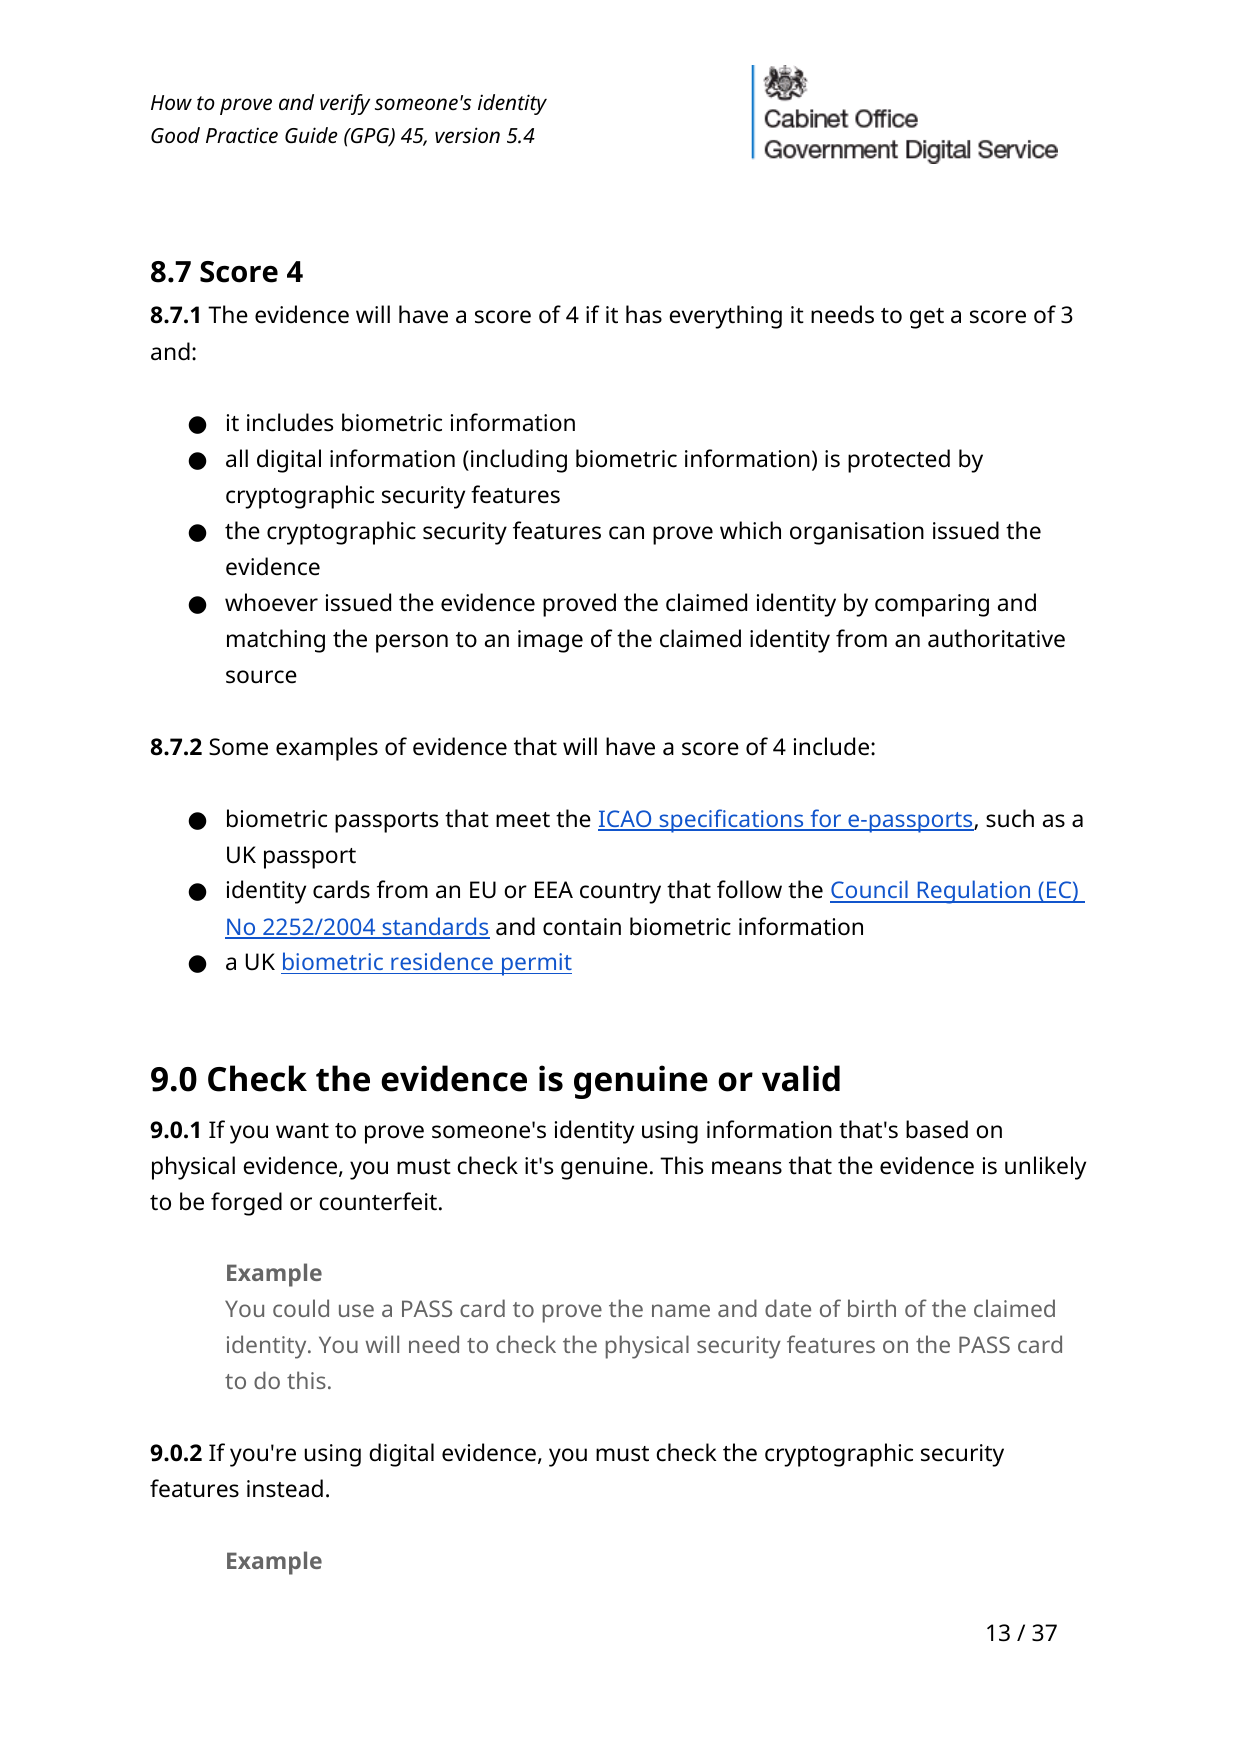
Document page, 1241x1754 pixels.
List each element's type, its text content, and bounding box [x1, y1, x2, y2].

list the cryptographic security features can prove which organisation issued the evidence [187, 515, 1090, 582]
list biometric passports that meet the ICAO specifications for e-passports, such as a UK passport [187, 803, 1090, 870]
text You could use a PASS card to prove the name and date of birth of the claimed identity. You will need to check the physical security features on the PASS card to do this. [225, 1293, 1090, 1396]
subtitle 9.0 Check the evidence is genuine or valid [150, 1056, 1090, 1101]
list all digital information (including biometric information) is protected by cryptographic security features [187, 443, 1090, 510]
subtitle 8.7 Score 4 [150, 251, 1090, 291]
list identity cards from an EU or EEA country that follow the Council Regulation (EC) No 2252/2004 standards and contain biometric information [187, 874, 1090, 942]
text Example [225, 1545, 1090, 1576]
list a UK biometric residence permit [187, 946, 1090, 978]
picture [751, 65, 1058, 164]
list it includes biometric information [187, 407, 1090, 438]
text 9.0.1 If you want to prove someone's identity using information that's based on physical evidence, you must check it's genuine. This means that the evidence is unlikely to be forged or counterfeit. [150, 1114, 1090, 1217]
text 8.7.2 Some examples of evidence that will have a score of 4 include: [150, 731, 1090, 762]
text 9.0.2 If you're using digital evidence, you must check the cryptographic security features instead. [150, 1437, 1090, 1504]
text 8.7.1 The evidence will have a score of 4 if it has everything it needs to get a score of 3 and: [150, 299, 1090, 367]
text Example [225, 1257, 1090, 1289]
list whoever issued the evidence proved the claimed identity by comparing and matching the person to an image of the claimed identity from an authoritative source [187, 587, 1090, 690]
